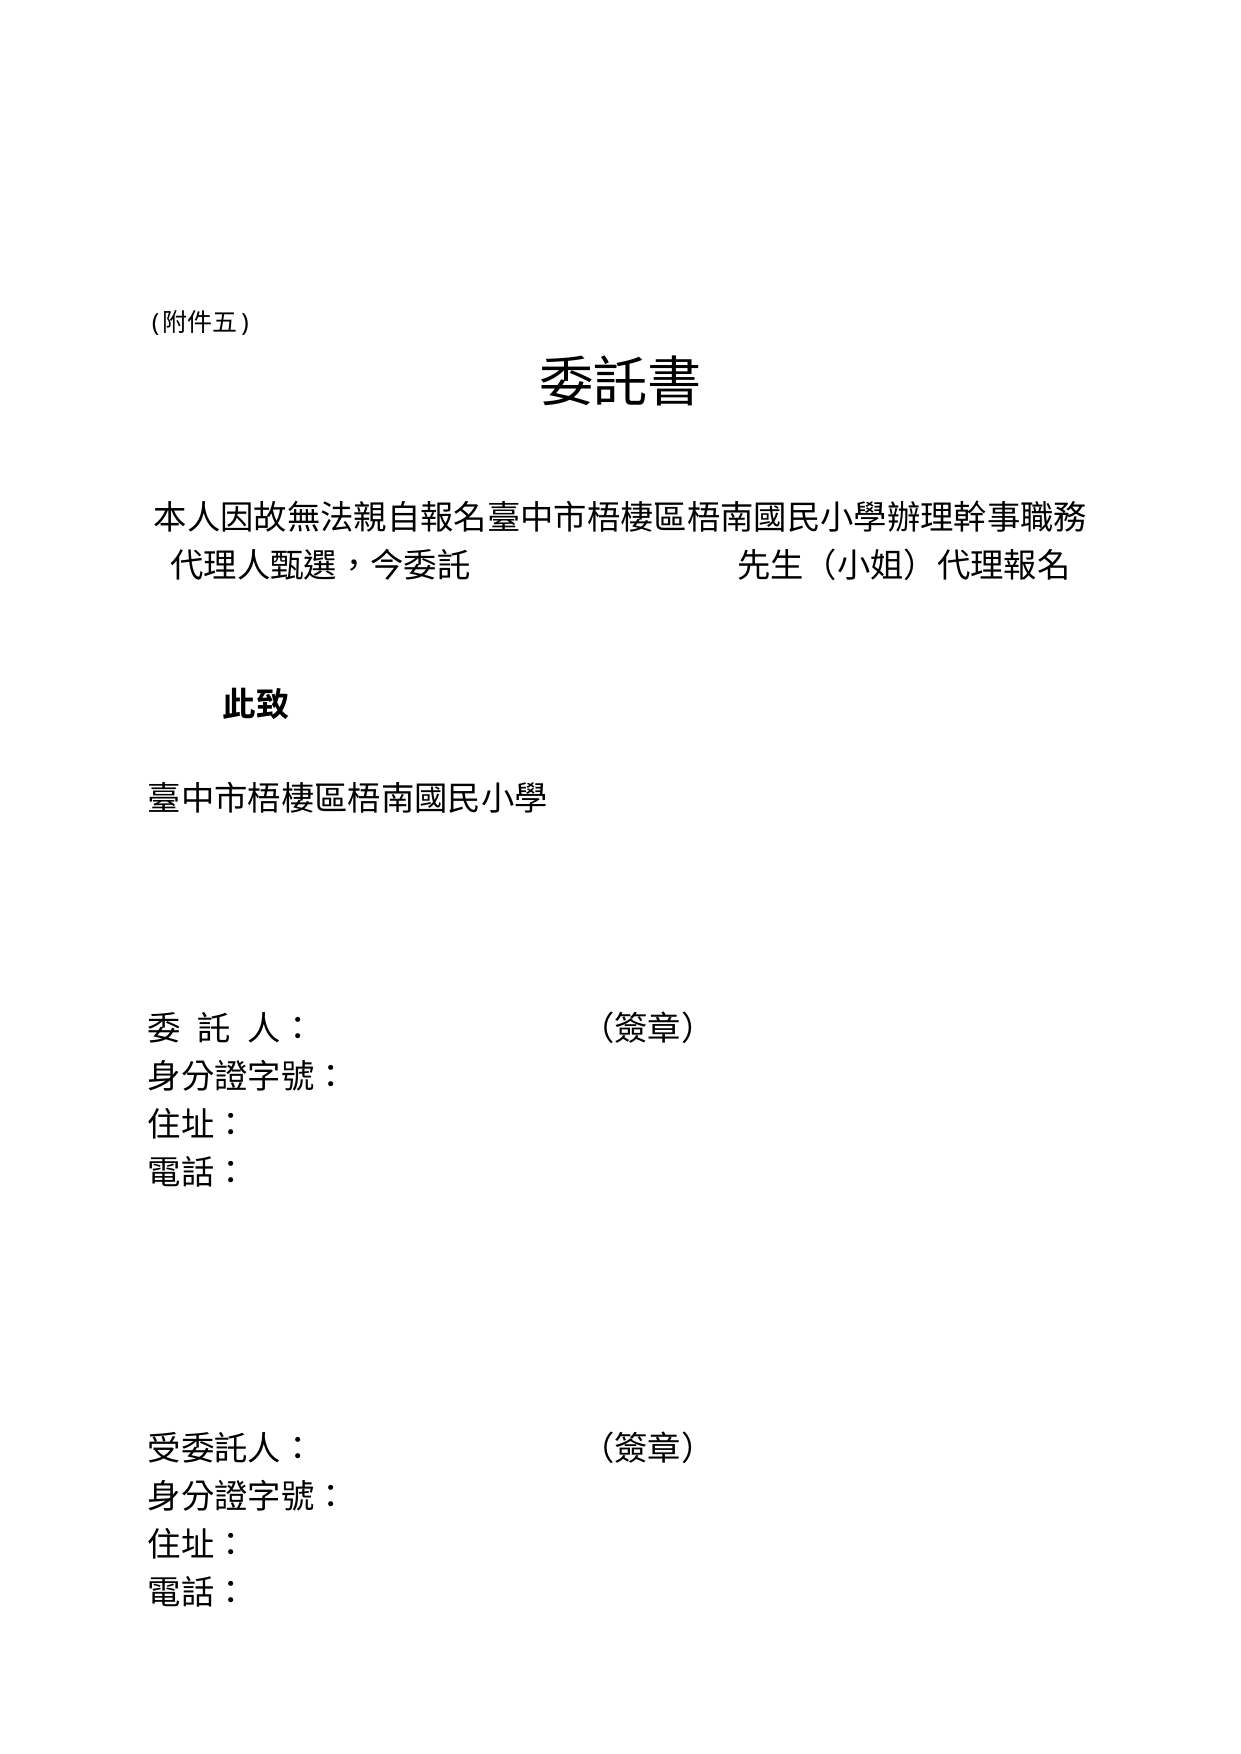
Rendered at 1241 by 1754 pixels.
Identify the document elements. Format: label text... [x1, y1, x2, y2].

text 臺中市梧棲區梧南國民小學 [148, 771, 1092, 819]
text 電話： [148, 1566, 1092, 1614]
text 本人因故無法親自報名臺中市梧棲區梧南國民小學辦理幹事職務代理人甄選，今委託 先生（小姐）代理報名 [148, 490, 1092, 587]
text 身分證字號： [148, 1469, 1092, 1518]
text 受委託人： （簽章） [148, 1421, 1092, 1469]
text 身分證字號： [148, 1049, 1092, 1098]
text 此致 [148, 678, 1092, 726]
text 委 託 人： （簽章） [148, 1001, 1092, 1049]
text (附件五) [148, 302, 1092, 338]
text 住址： [148, 1518, 1092, 1566]
text 電話： [148, 1146, 1092, 1194]
text 住址： [148, 1098, 1092, 1146]
text 委託書 [148, 338, 1092, 417]
